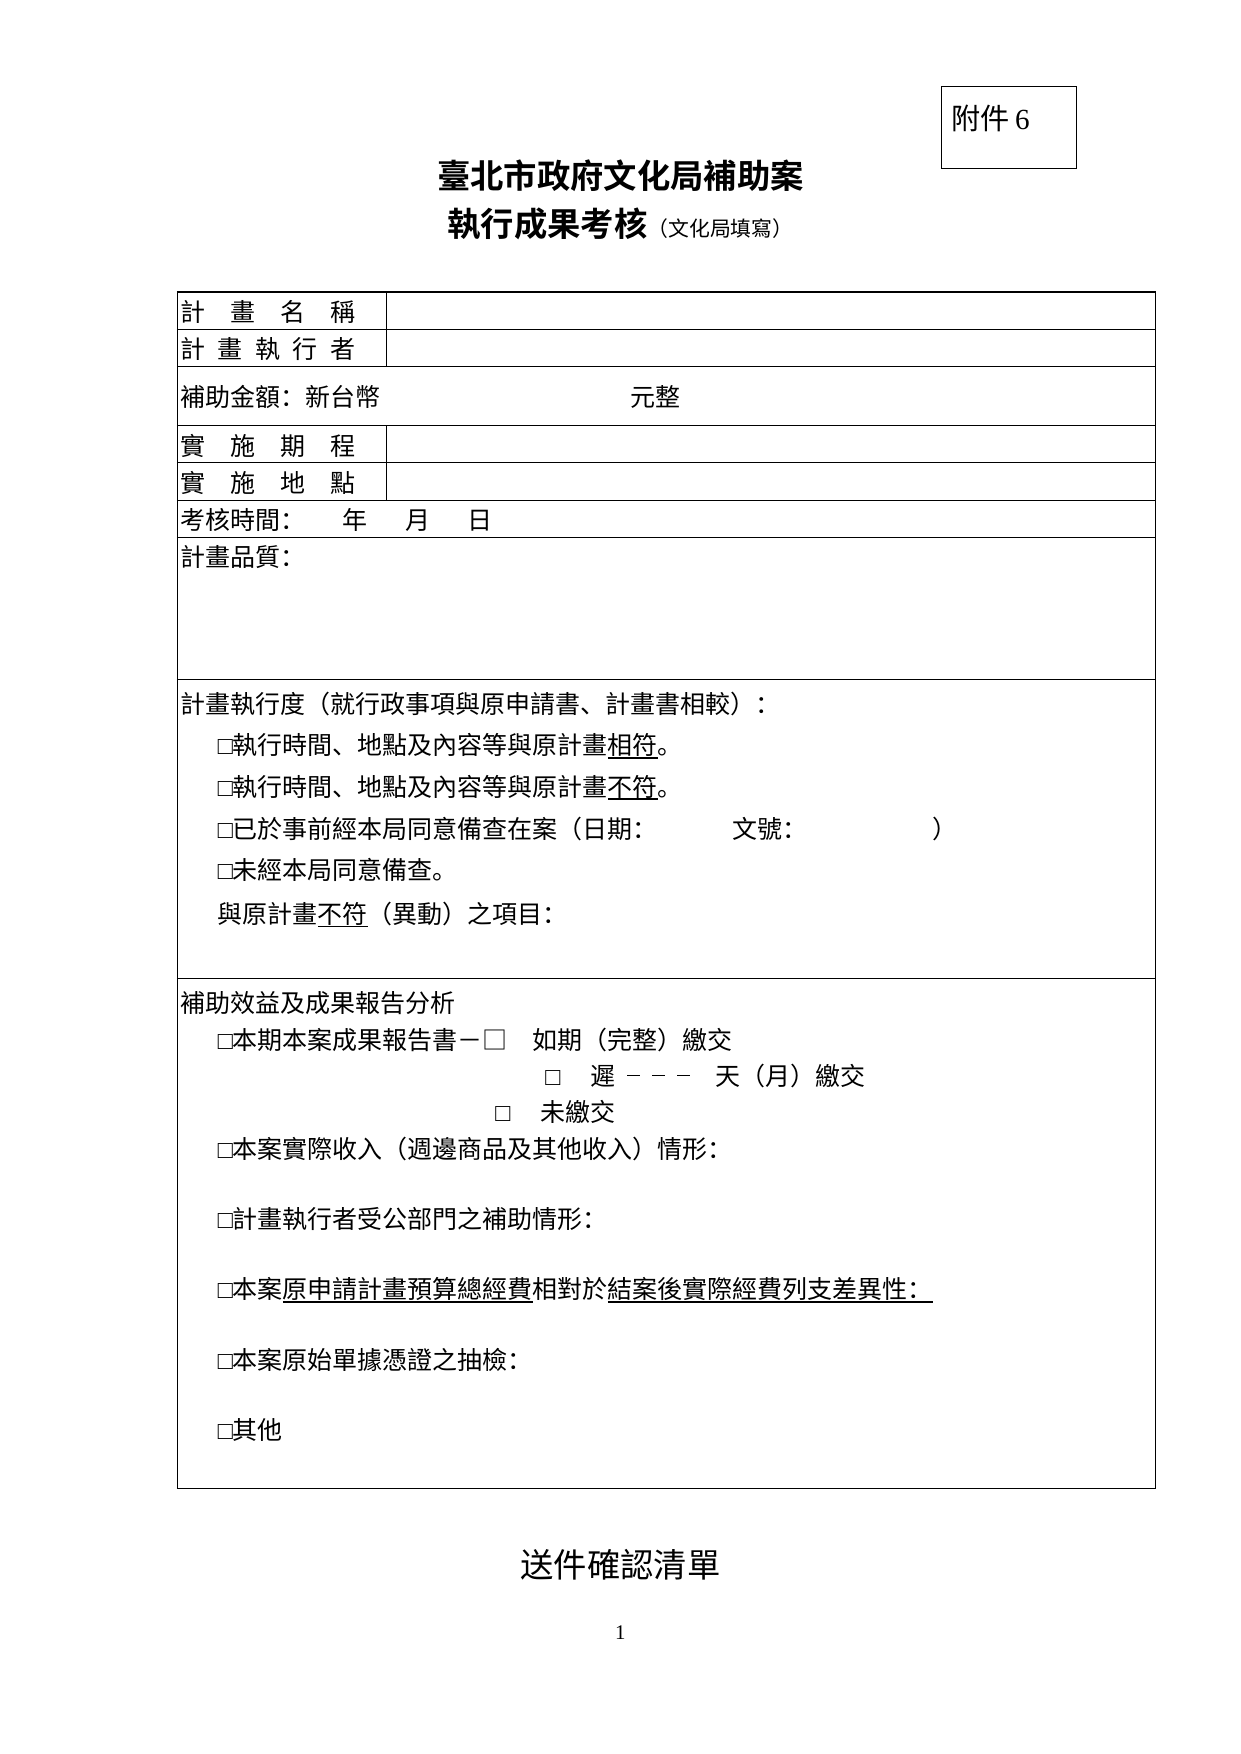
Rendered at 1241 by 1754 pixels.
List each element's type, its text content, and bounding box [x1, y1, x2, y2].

table_cell [387, 426, 1155, 462]
table_header [387, 293, 1155, 329]
table_cell 計畫品質： [178, 538, 1155, 679]
table_cell 實 施 地 點 [178, 463, 386, 499]
table_cell 考核時間： 年 月 日 [178, 501, 1155, 537]
table_cell [387, 330, 1155, 366]
table_cell 計 畫 執 行 者 [178, 330, 386, 366]
text 臺北市政府文化局補助案 [177, 149, 1063, 198]
table_header 計 畫 名 稱 [178, 293, 386, 329]
text 送件確認清單 [177, 1539, 1063, 1587]
table_cell [387, 463, 1155, 499]
table_cell 計畫執行度（就行政事項與原申請書、計畫書相較）： □執行時間、地點及內容等與原計畫相符。 □執行時間、地點及內容等與原計畫不符。 □已於事前經本局同意備查在案（日期： 文號： ） □未經本局同意備查。 與原計畫不符（異動）之項目： [178, 680, 1155, 978]
text 執行成果考核（文化局填寫） [177, 198, 1063, 246]
table_cell 補助金額：新台幣 元整 [178, 367, 1155, 425]
table_cell 實 施 期 程 [178, 426, 386, 462]
table_cell 補助效益及成果報告分析 □本期本案成果報告書－□ 如期（完整）繳交 □ 遲 ╴╴╴ 天（月）繳交 □ 未繳交 □本案實際收入（週邊商品及其他收入）情形： □計畫執行者受公部門之補助情形： □本案原申請計畫預算總經費相對於結案後實際經費列支差異性： □本案原始單據憑證之抽檢： □其他 [178, 979, 1155, 1488]
text 附件6 [951, 96, 1067, 138]
